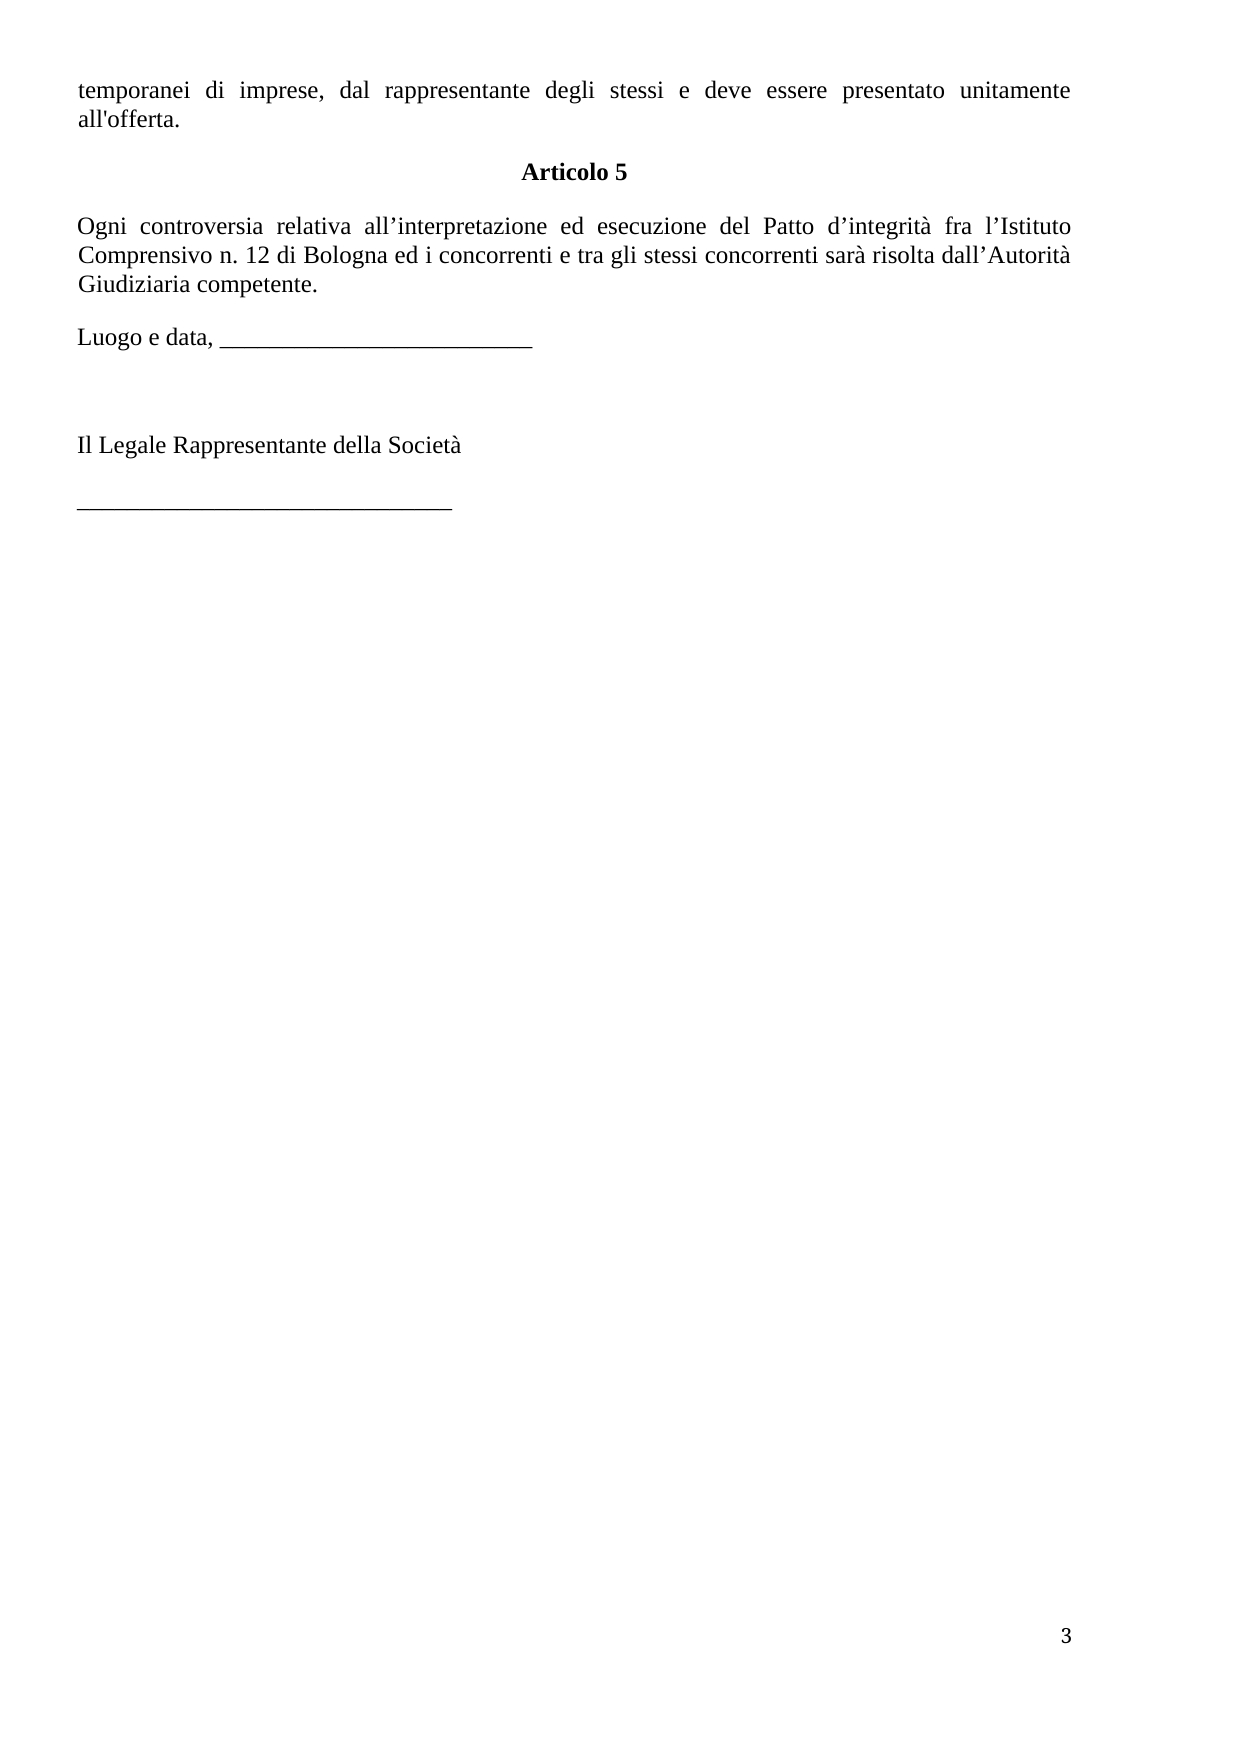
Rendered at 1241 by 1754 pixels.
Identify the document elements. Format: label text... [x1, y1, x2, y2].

text Ogni controversia relativa all’interpretazione ed esecuzione del Patto d’integrità fra l’Istituto Comprensivo n. 12 di Bologna ed i concorrenti e tra gli stessi concorrenti sarà risolta dall’Autorità Giudiziaria competente. [77, 211, 1072, 297]
text temporanei di imprese, dal rappresentante degli stessi e deve essere presentato unitamente all'offerta. [77, 75, 1072, 132]
text Articolo 5 [77, 157, 1072, 186]
text Il Legale Rappresentante della Società [77, 430, 1072, 459]
text Luogo e data, _________________________ [77, 322, 1072, 351]
text ______________________________ [77, 484, 1072, 512]
